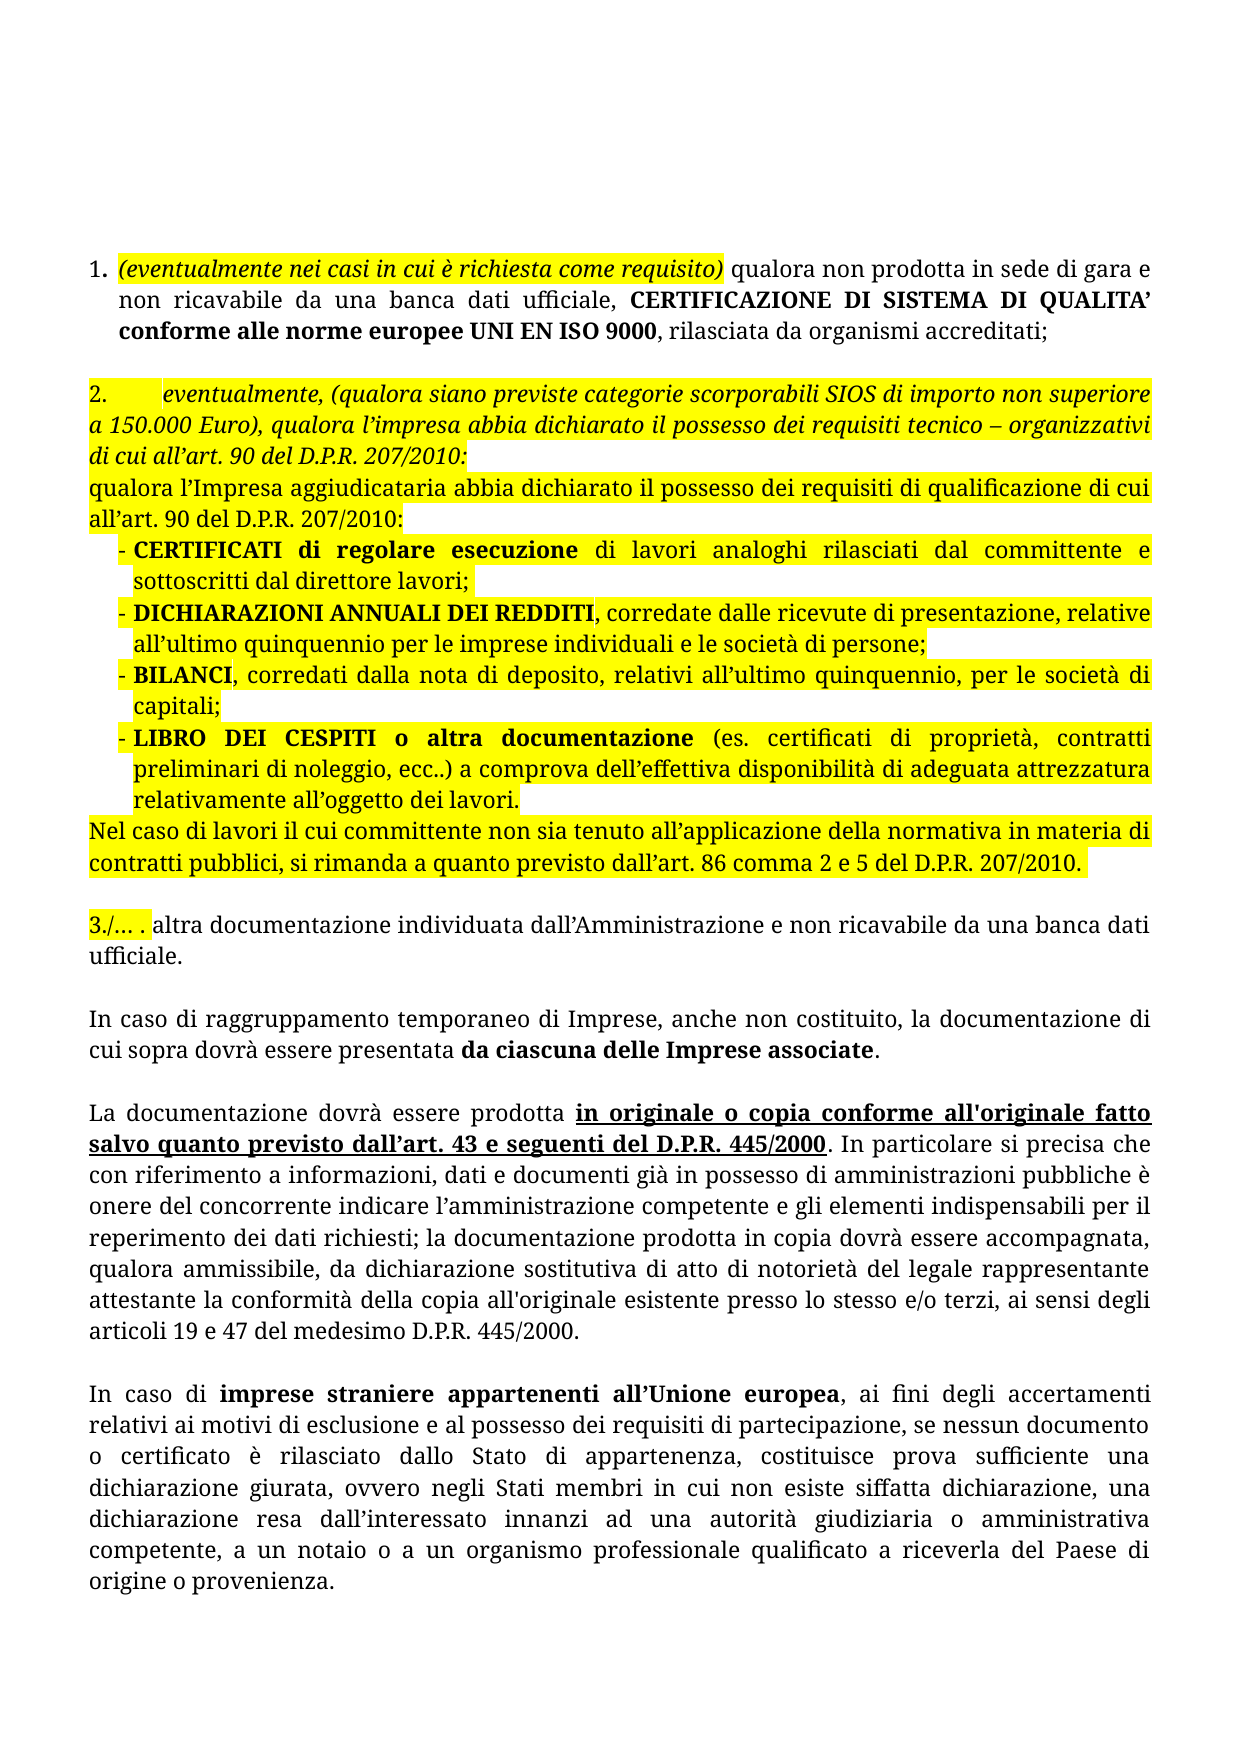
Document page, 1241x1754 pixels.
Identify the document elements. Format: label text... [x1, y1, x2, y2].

text 3./… . altra documentazione individuata dall’Amministrazione e non ricavabile da una banca dati ufficiale. [89, 909, 1152, 972]
text qualora l’Impresa aggiudicataria abbia dichiarato il possesso dei requisiti di qualificazione di cui all’art. 90 del D.P.R. 207/2010: [89, 472, 1152, 534]
text In caso di imprese straniere appartenenti all’Unione europea, ai fini degli accertamenti relativi ai motivi di esclusione e al possesso dei requisiti di partecipazione, se nessun documento o certificato è rilasciato dallo Stato di appartenenza, costituisce prova sufficiente una dichiarazione giurata, ovvero negli Stati membri in cui non esiste siffatta dichiarazione, una dichiarazione resa dall’interessato innanzi ad una autorità giudiziaria o amministrativa competente, a un notaio o a un organismo professionale qualificato a riceverla del Paese di origine o provenienza. [89, 1378, 1152, 1597]
text - BILANCI, corredati dalla nota di deposito, relativi all’ultimo quinquennio, per le società di capitali; [118, 659, 1152, 722]
text - CERTIFICATI di regolare esecuzione di lavori analoghi rilasciati dal committente e sottoscritti dal direttore lavori; [118, 534, 1152, 597]
text 2. eventualmente, (qualora siano previste categorie scorporabili SIOS di importo non superiore a 150.000 Euro), qualora l’impresa abbia dichiarato il possesso dei requisiti tecnico – organizzativi di cui all’art. 90 del D.P.R. 207/2010: [89, 378, 1152, 472]
text - DICHIARAZIONI ANNUALI DEI REDDITI, corredate dalle ricevute di presentazione, relative all’ultimo quinquennio per le imprese individuali e le società di persone; [118, 597, 1152, 659]
text In caso di raggruppamento temporaneo di Imprese, anche non costituito, la documentazione di cui sopra dovrà essere presentata da ciascuna delle Imprese associate. [89, 1003, 1152, 1065]
text - LIBRO DEI CESPITI o altra documentazione (es. certificati di proprietà, contratti preliminari di noleggio, ecc..) a comprova dell’effettiva disponibilità di adeguata attrezzatura relativamente all’oggetto dei lavori. [118, 722, 1152, 815]
text La documentazione dovrà essere prodotta in originale o copia conforme all'originale fatto salvo quanto previsto dall’art. 43 e seguenti del D.P.R. 445/2000. In particolare si precisa che con riferimento a informazioni, dati e documenti già in possesso di amministrazioni pubbliche è onere del concorrente indicare l’amministrazione competente e gli elementi indispensabili per il reperimento dei dati richiesti; la documentazione prodotta in copia dovrà essere accompagnata, qualora ammissibile, da dichiarazione sostitutiva di atto di notorietà del legale rappresentante attestante la conformità della copia all'originale esistente presso lo stesso e/o terzi, ai sensi degli articoli 19 e 47 del medesimo D.P.R. 445/2000. [89, 1097, 1152, 1347]
text Nel caso di lavori il cui committente non sia tenuto all’applicazione della normativa in materia di contratti pubblici, si rimanda a quanto previsto dall’art. 86 comma 2 e 5 del D.P.R. 207/2010. [89, 815, 1152, 878]
text 1. (eventualmente nei casi in cui è richiesta come requisito) qualora non prodotta in sede di gara e non ricavabile da una banca dati ufficiale, CERTIFICAZIONE DI SISTEMA DI QUALITA’ conforme alle norme europee UNI EN ISO 9000, rilasciata da organismi accreditati; [89, 253, 1152, 347]
